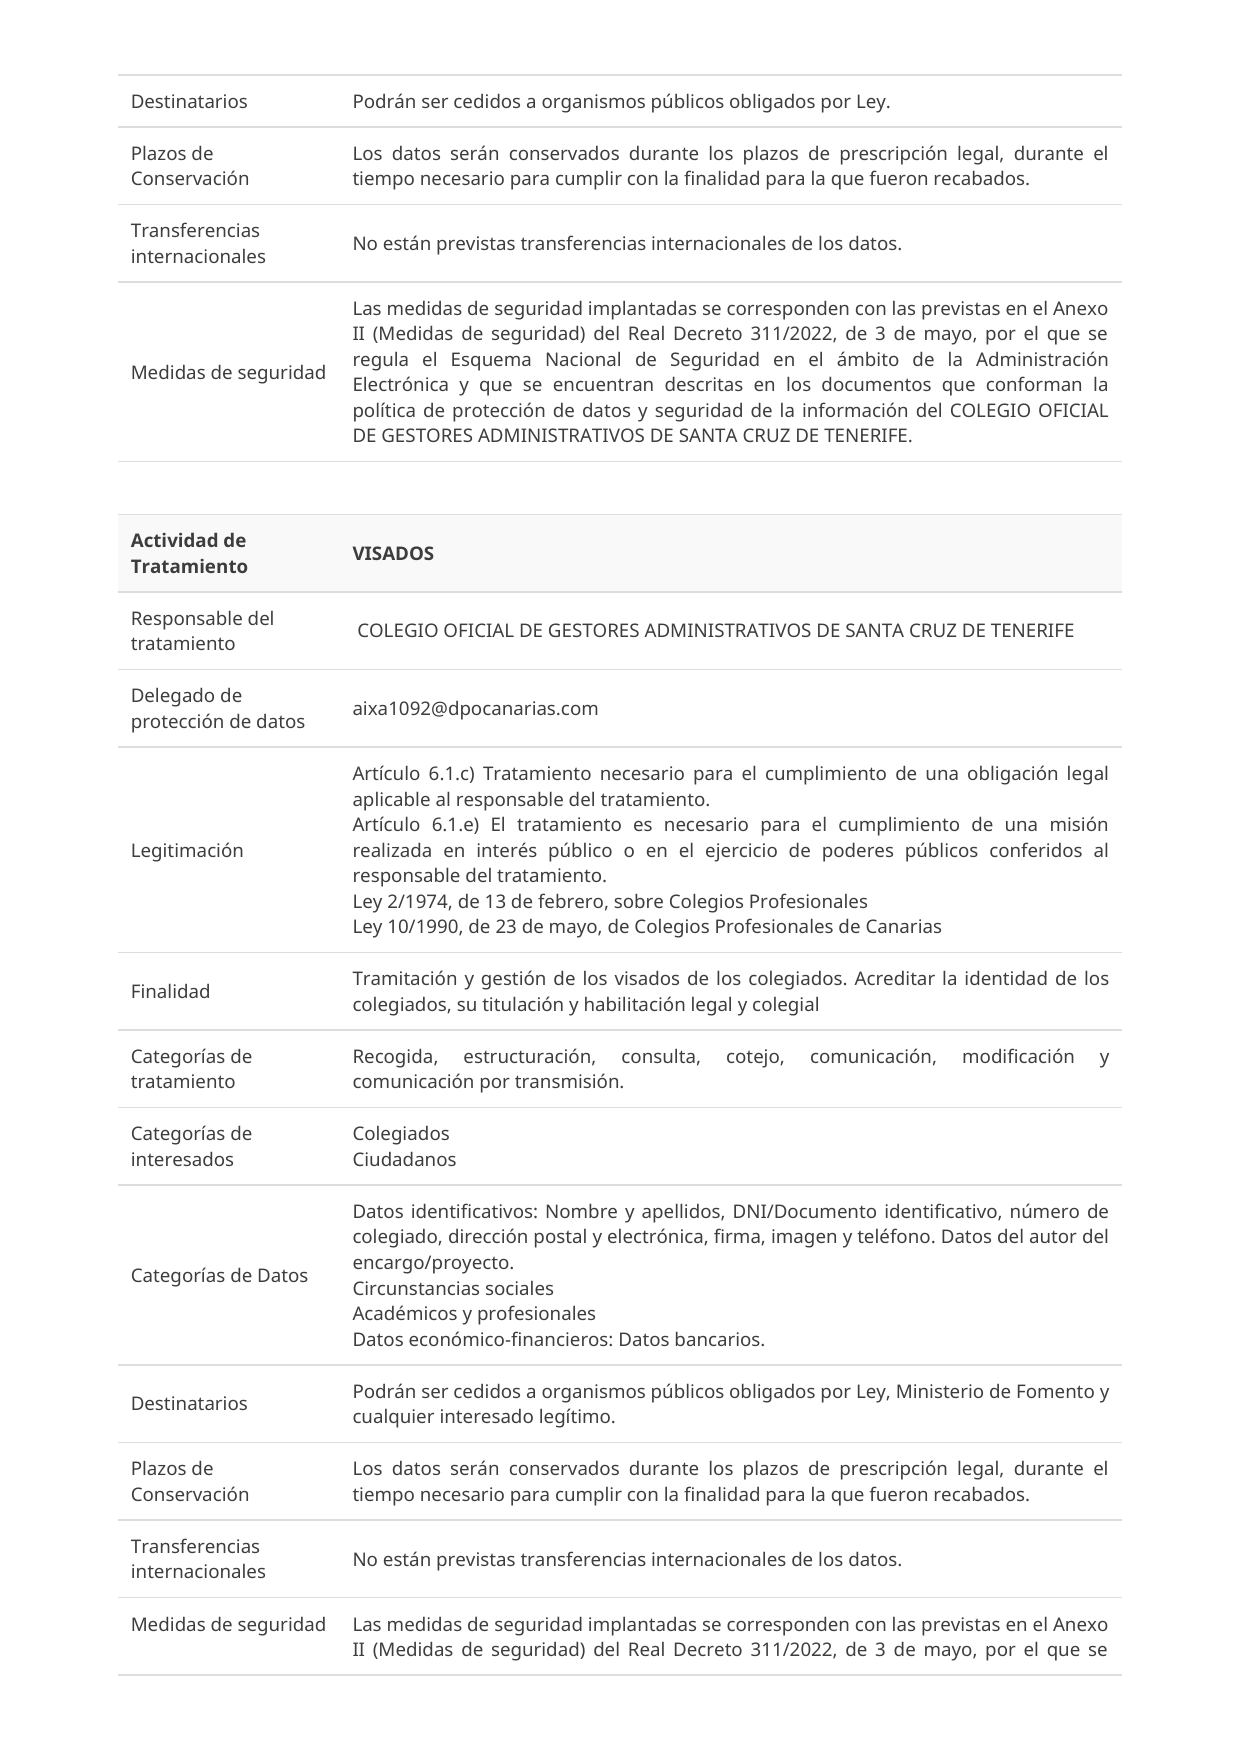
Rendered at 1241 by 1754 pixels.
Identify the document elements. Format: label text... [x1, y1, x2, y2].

table_cell Podrán ser cedidos a organismos públicos obligados por Ley, Ministerio de Fomento y cualquier interesado legítimo. [340, 1366, 1122, 1442]
table_cell COLEGIO OFICIAL DE GESTORES ADMINISTRATIVOS DE SANTA CRUZ DE TENERIFE [340, 593, 1122, 669]
table_cell Delegado de protección de datos [118, 670, 340, 746]
table_cell Transferencias internacionales [118, 1521, 340, 1597]
table_cell Las medidas de seguridad implantadas se corresponden con las previstas en el Anexo II (Medidas de seguridad) del Real Decreto 311/2022, de 3 de mayo, por el que se [340, 1598, 1122, 1674]
table_cell Categorías de Datos [118, 1186, 340, 1364]
table_cell Los datos serán conservados durante los plazos de prescripción legal, durante el tiempo necesario para cumplir con la finalidad para la que fueron recabados. [340, 1443, 1122, 1519]
table_cell Plazos de Conservación [118, 1443, 340, 1519]
table_cell Datos identificativos: Nombre y apellidos, DNI/Documento identificativo, número de colegiado, dirección postal y electrónica, firma, imagen y teléfono. Datos del autor del encargo/proyecto. Circunstancias sociales Académicos y profesionales Datos económico-financieros: Datos bancarios. [340, 1186, 1122, 1364]
table_cell Los datos serán conservados durante los plazos de prescripción legal, durante el tiempo necesario para cumplir con la finalidad para la que fueron recabados. [340, 128, 1122, 203]
table_cell Legitimación [118, 748, 340, 951]
table_cell Recogida, estructuración, consulta, cotejo, comunicación, modificación y comunicación por transmisión. [340, 1031, 1122, 1107]
table_cell Colegiados Ciudadanos [340, 1108, 1122, 1184]
table_cell No están previstas transferencias internacionales de los datos. [340, 1521, 1122, 1597]
table_cell No están previstas transferencias internacionales de los datos. [340, 205, 1122, 281]
table_cell Tramitación y gestión de los visados de los colegiados. Acreditar la identidad de los colegiados, su titulación y habilitación legal y colegial [340, 953, 1122, 1029]
table_cell Podrán ser cedidos a organismos públicos obligados por Ley. [340, 76, 1122, 126]
table_cell Responsable del tratamiento [118, 593, 340, 669]
table_cell Artículo 6.1.c) Tratamiento necesario para el cumplimiento de una obligación legal aplicable al responsable del tratamiento. Artículo 6.1.e) El tratamiento es necesario para el cumplimiento de una misión realizada en interés público o en el ejercicio de poderes públicos conferidos al responsable del tratamiento. Ley 2/1974, de 13 de febrero, sobre Colegios Profesionales Ley 10/1990, de 23 de mayo, de Colegios Profesionales de Canarias [340, 748, 1122, 951]
table_cell Las medidas de seguridad implantadas se corresponden con las previstas en el Anexo II (Medidas de seguridad) del Real Decreto 311/2022, de 3 de mayo, por el que se regula el Esquema Nacional de Seguridad en el ámbito de la Administración Electrónica y que se encuentran descritas en los documentos que conforman la política de protección de datos y seguridad de la información del COLEGIO OFICIAL DE GESTORES ADMINISTRATIVOS DE SANTA CRUZ DE TENERIFE. [340, 283, 1122, 461]
table_cell Categorías de interesados [118, 1108, 340, 1184]
table_cell Plazos de Conservación [118, 128, 340, 203]
table_cell Destinatarios [118, 76, 340, 126]
table_header VISADOS [340, 515, 1122, 591]
table_cell Transferencias internacionales [118, 205, 340, 281]
table_cell Medidas de seguridad [118, 283, 340, 461]
table_cell Finalidad [118, 953, 340, 1029]
table_cell Destinatarios [118, 1366, 340, 1442]
table_cell aixa1092@dpocanarias.com [340, 670, 1122, 746]
table_cell Medidas de seguridad [118, 1598, 340, 1674]
table_cell Categorías de tratamiento [118, 1031, 340, 1107]
table_header Actividad de Tratamiento [118, 515, 340, 591]
